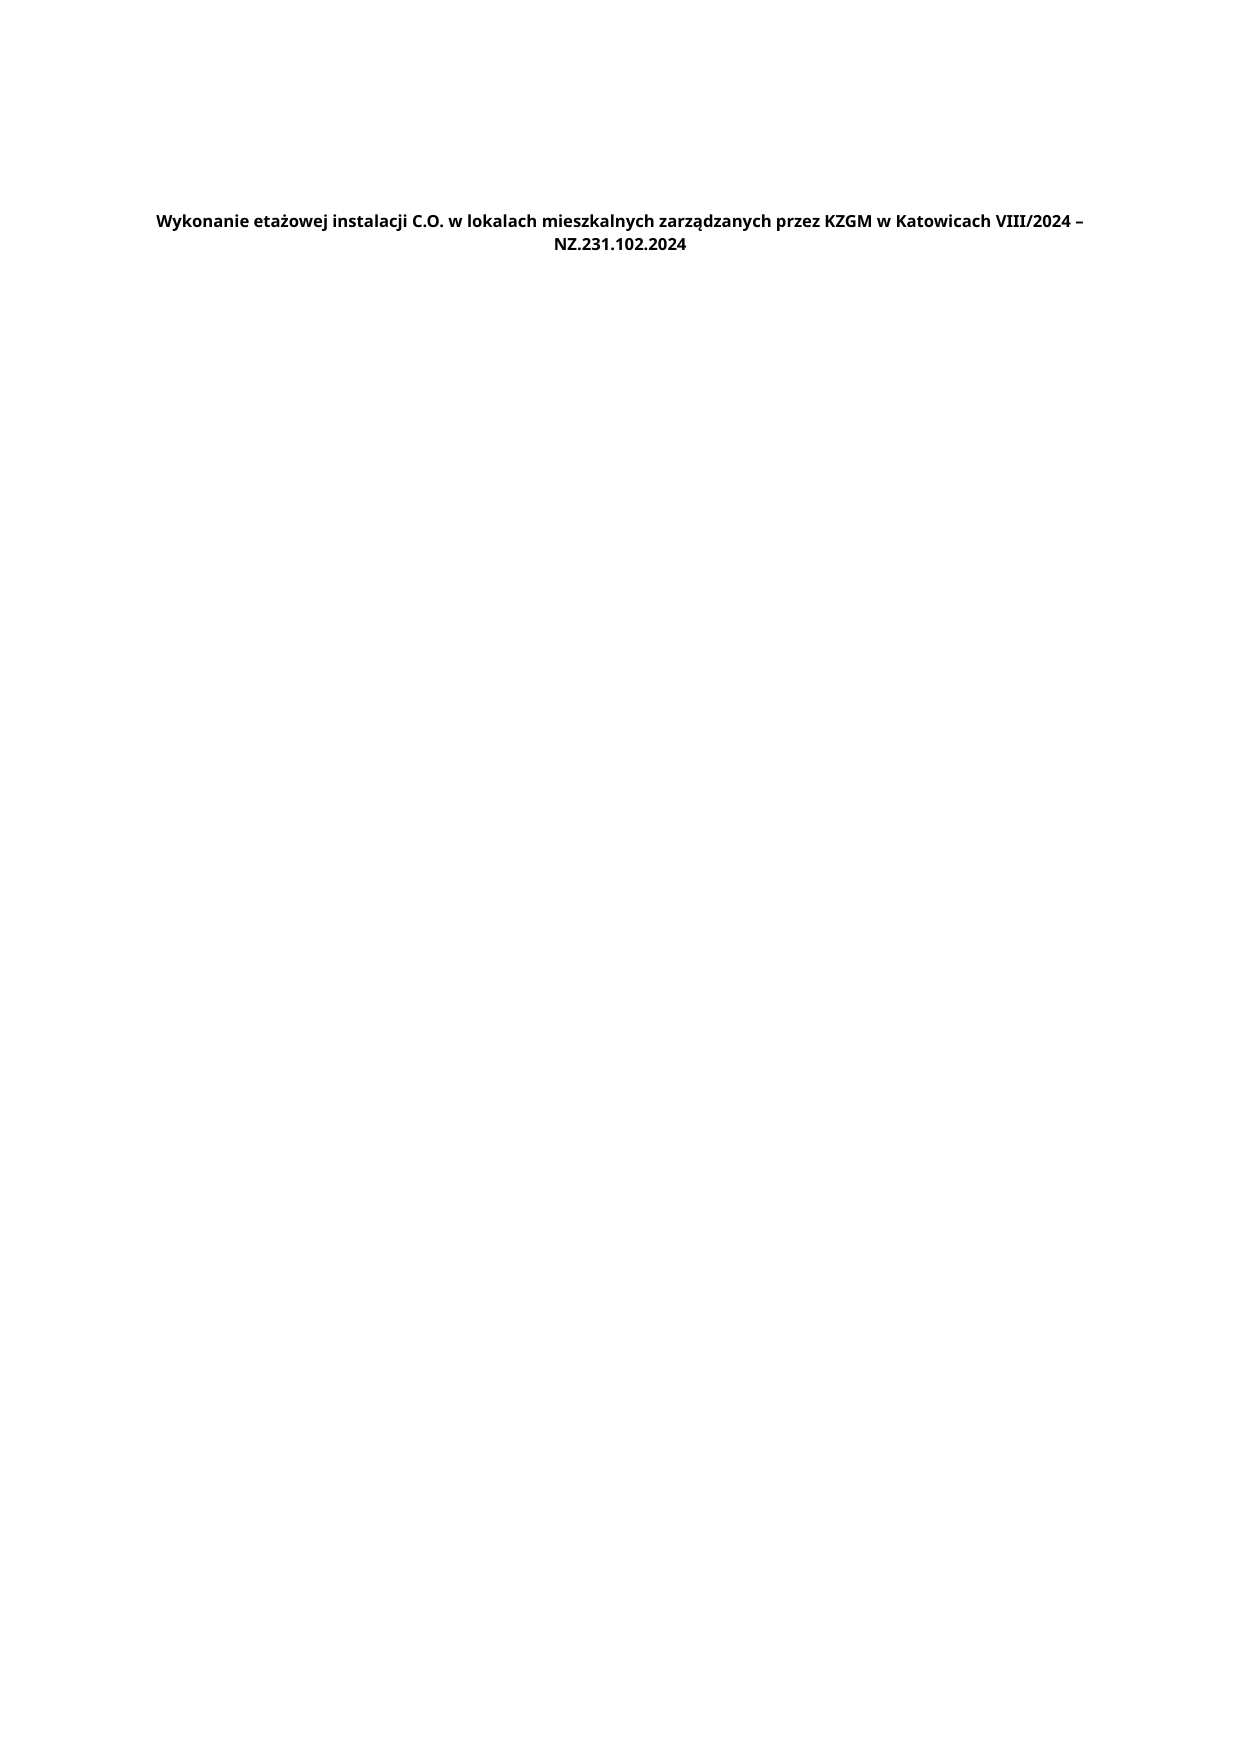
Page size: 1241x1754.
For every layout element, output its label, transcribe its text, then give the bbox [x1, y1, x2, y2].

text Wykonanie etażowej instalacji C.O. w lokalach mieszkalnych zarządzanych przez KZGM w Katowicach VIII/2024 – NZ.231.102.2024 [118, 209, 1122, 255]
